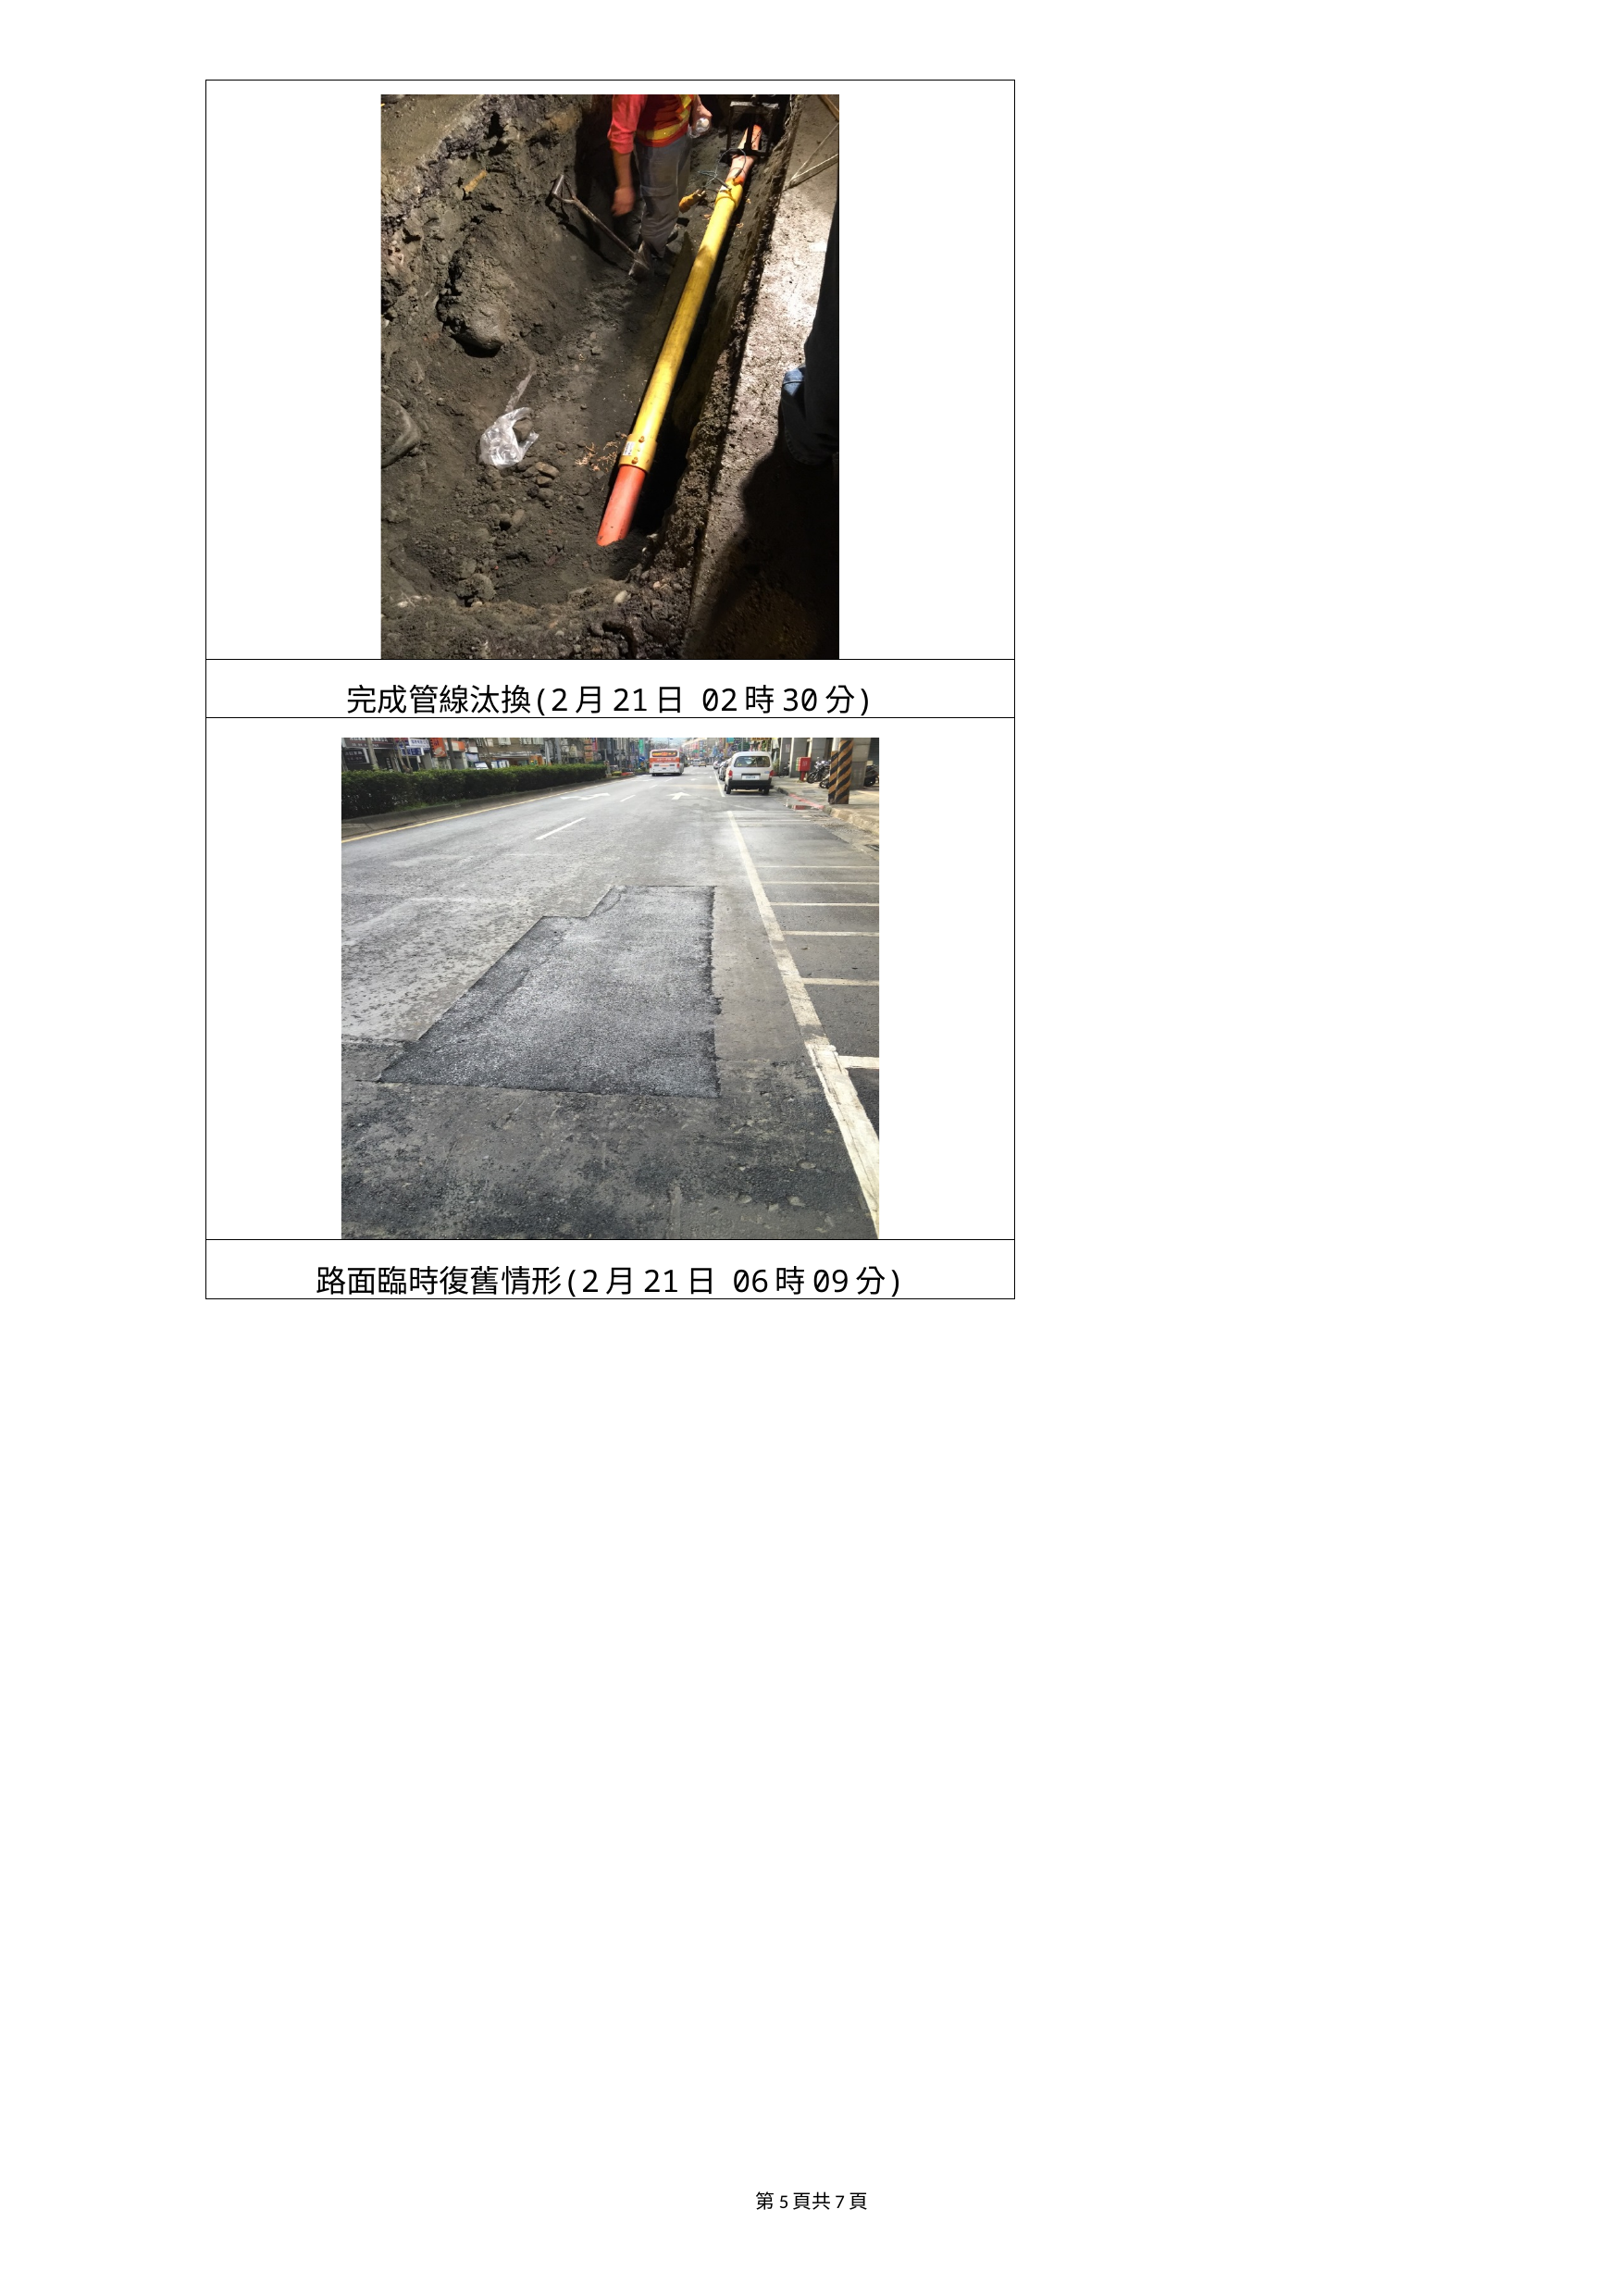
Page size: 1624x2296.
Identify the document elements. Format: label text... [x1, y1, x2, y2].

table_cell [206, 718, 1014, 1239]
table_cell 完成管線汰換(2月21日 02時30分) [206, 660, 1014, 717]
table_cell 路面臨時復舊情形(2月21日 06時09分) [206, 1240, 1014, 1297]
table_cell [206, 81, 1014, 659]
